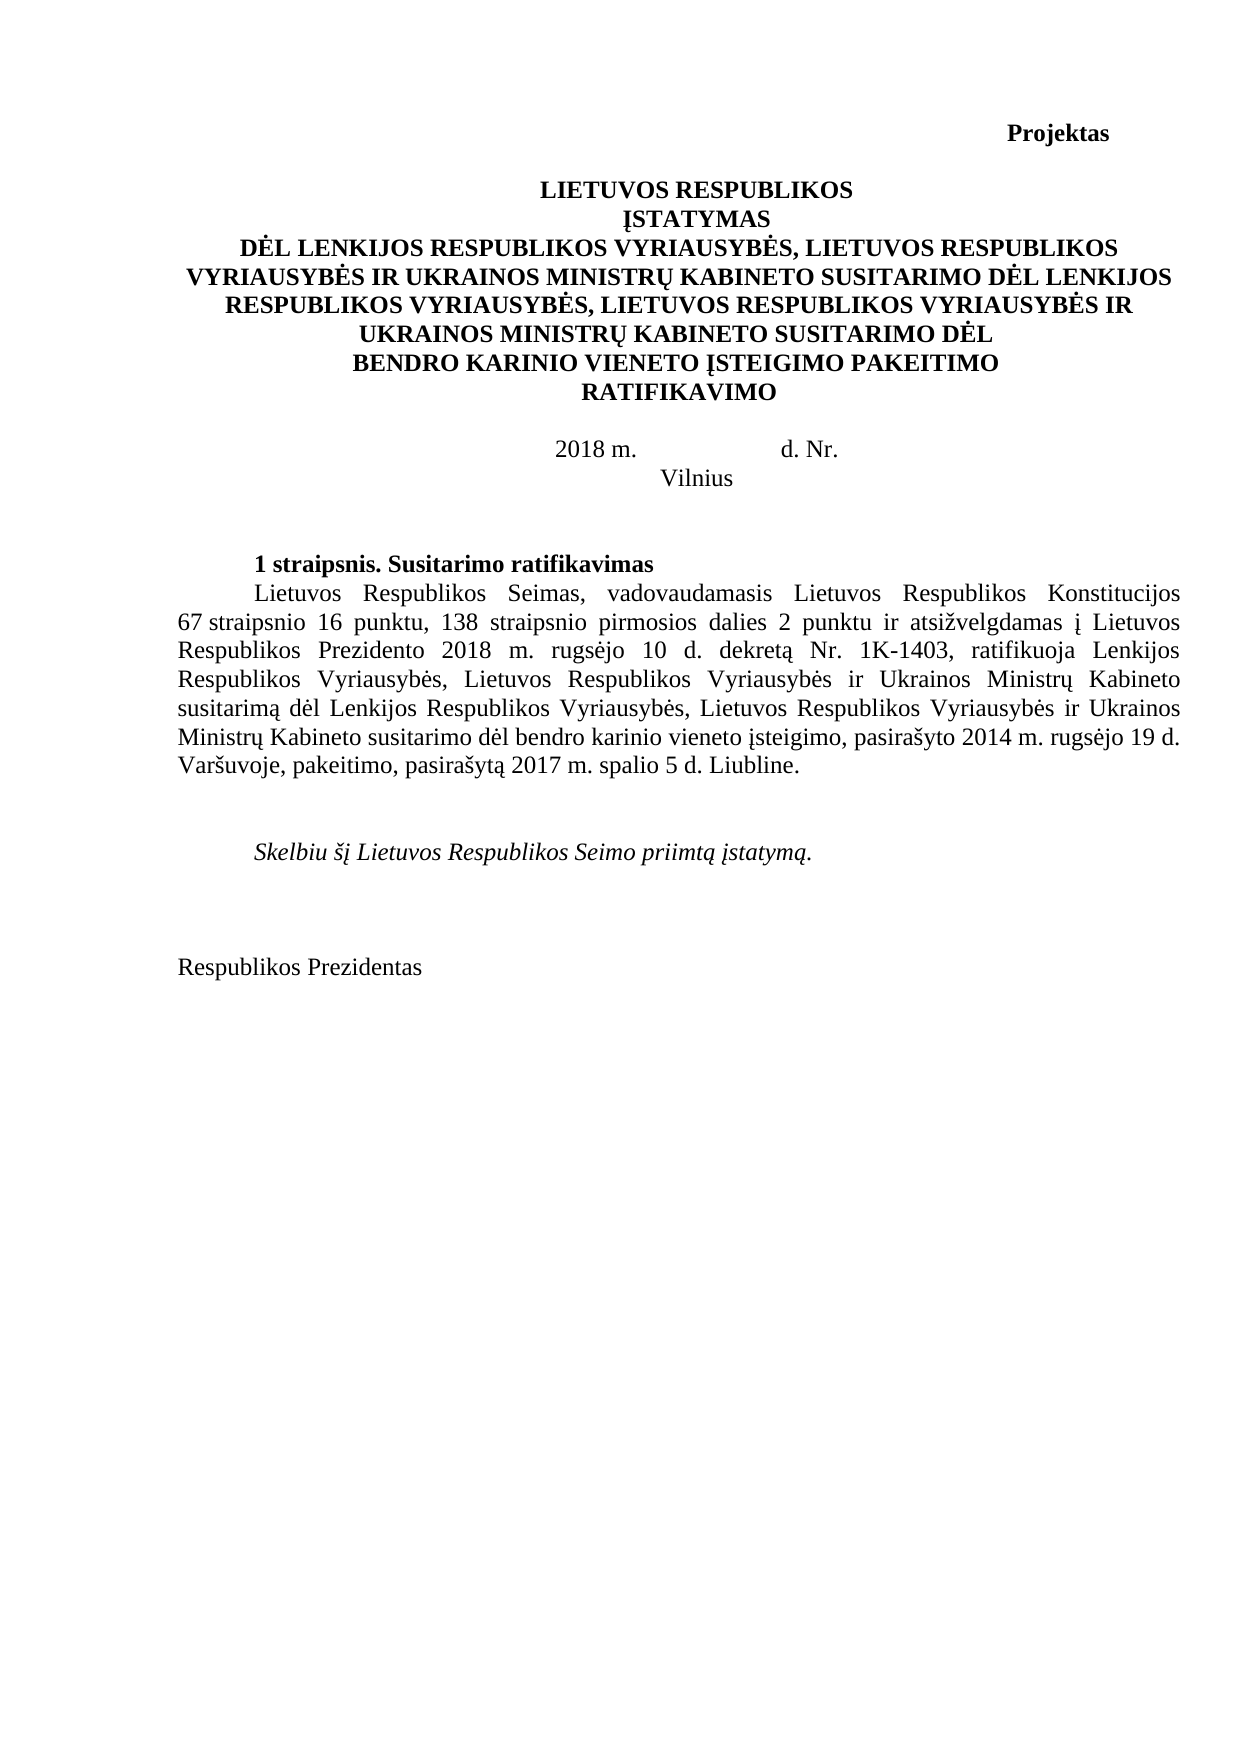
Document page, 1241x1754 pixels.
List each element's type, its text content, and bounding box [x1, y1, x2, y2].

text Vilnius [177, 463, 1216, 492]
text DĖL LENKIJOS RESPUBLIKOS VYRIAUSYBĖS, LIETUVOS RESPUBLIKOS VYRIAUSYBĖS IR UKRAINOS MINISTRŲ KABINETO SUSITARIMO DĖL LENKIJOS RESPUBLIKOS VYRIAUSYBĖS, LIETUVOS RESPUBLIKOS VYRIAUSYBĖS IR UKRAINOS MINISTRŲ KABINETO SUSITARIMO DĖL [177, 233, 1181, 348]
text Skelbiu šį Lietuvos Respublikos Seimo priimtą įstatymą. [177, 837, 1181, 866]
text Respublikos Prezidentas [177, 952, 1216, 981]
text Lietuvos Respublikos Seimas, vadovaudamasis Lietuvos Respublikos Konstitucijos 67 straipsnio 16 punktu, 138 straipsnio pirmosios dalies 2 punktu ir atsižvelgdamas į Lietuvos Respublikos Prezidento 2018 m. rugsėjo 10 d. dekretą Nr. 1K-1403, ratifikuoja Lenkijos Respublikos Vyriausybės, Lietuvos Respublikos Vyriausybės ir Ukrainos Ministrų Kabineto susitarimą dėl Lenkijos Respublikos Vyriausybės, Lietuvos Respublikos Vyriausybės ir Ukrainos Ministrų Kabineto susitarimo dėl bendro karinio vieneto įsteigimo, pasirašyto 2014 m. rugsėjo 19 d. Varšuvoje, pakeitimo, pasirašytą 2017 m. spalio 5 d. Liubline. [177, 578, 1181, 779]
text ĮSTATYMAS [177, 204, 1216, 233]
text 1 straipsnis. Susitarimo ratifikavimas [177, 549, 1181, 578]
text Projektas [177, 118, 1216, 147]
text BENDRO KARINIO VIENETO ĮSTEIGIMO PAKEITIMO [177, 348, 1181, 377]
text LIETUVOS RESPUBLIKOS [177, 176, 1216, 204]
text 2018 m. d. Nr. [177, 434, 1216, 463]
text RATIFIKAVIMO [177, 377, 1181, 406]
